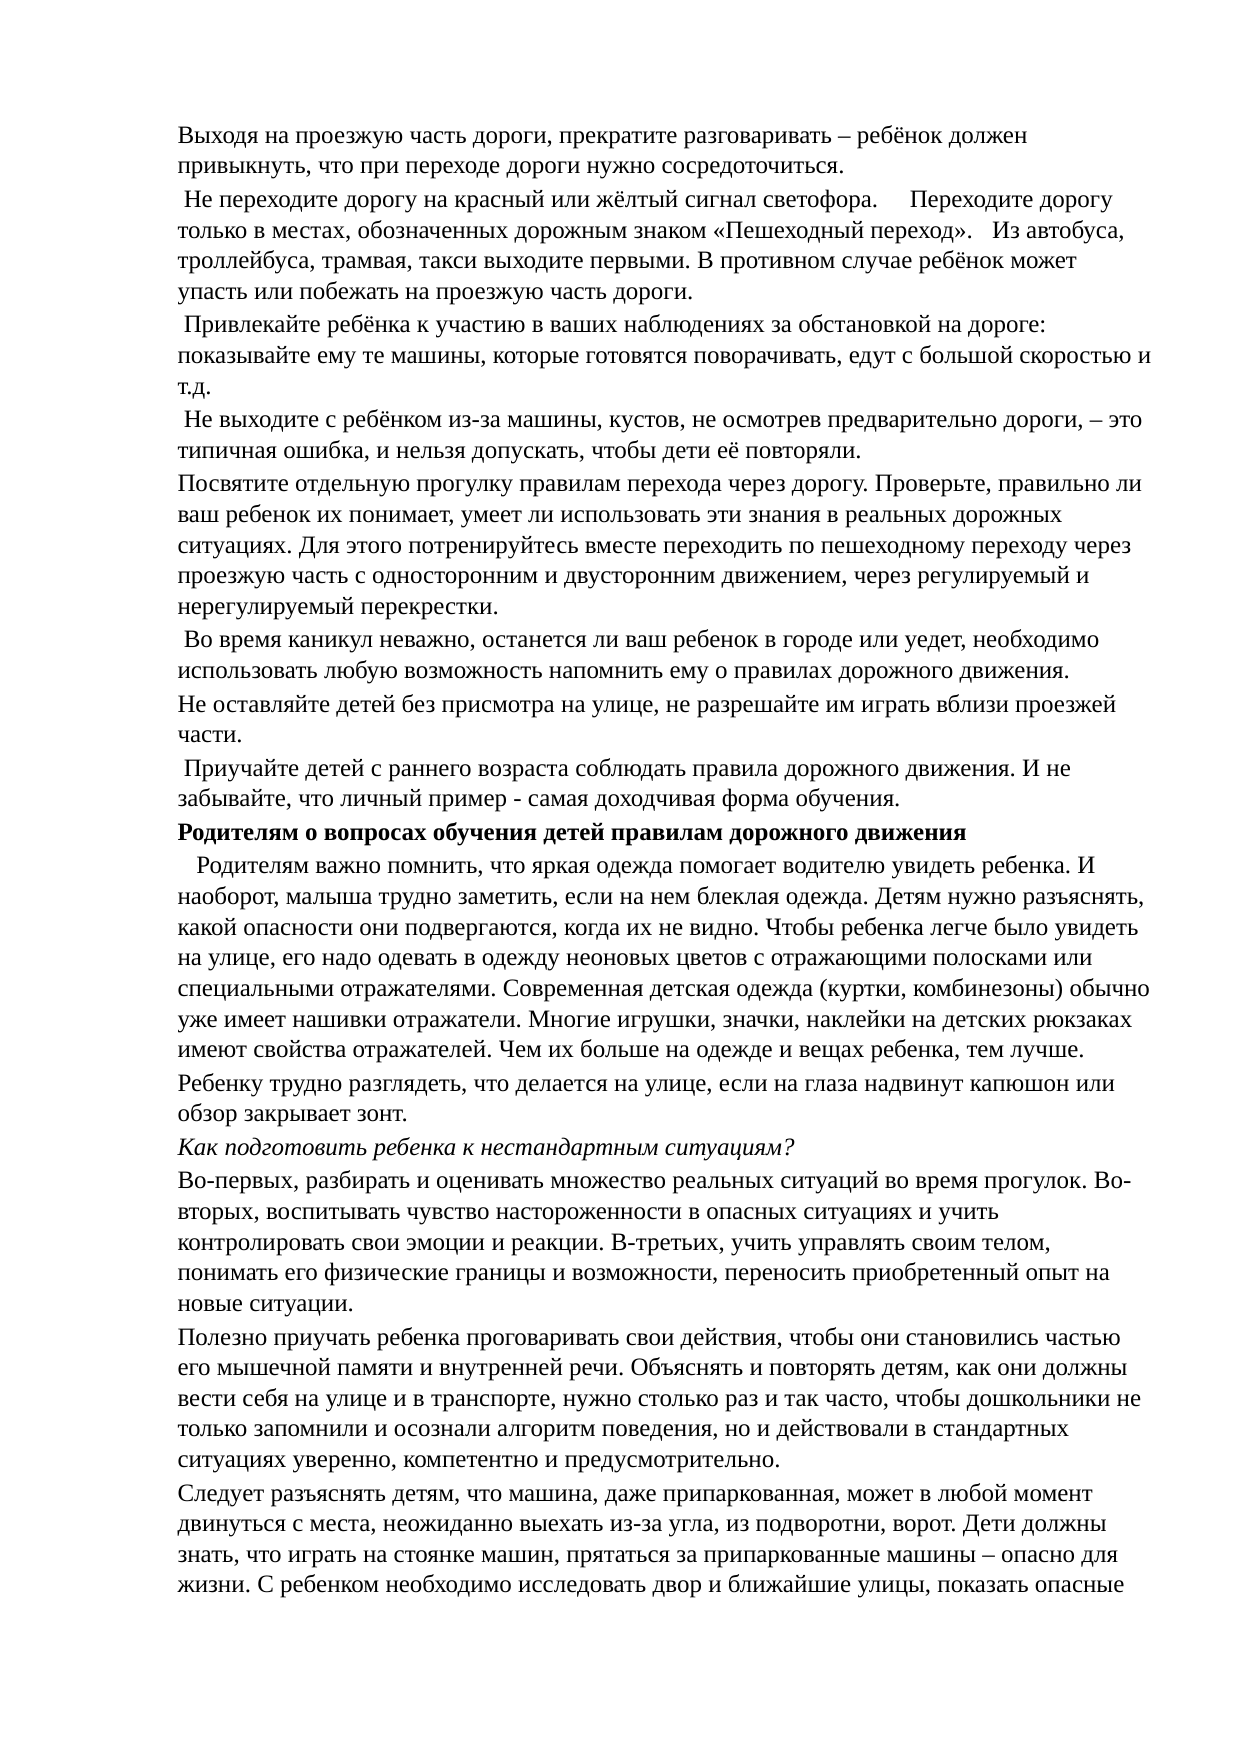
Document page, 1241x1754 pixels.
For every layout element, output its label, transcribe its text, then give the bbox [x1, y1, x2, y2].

text Посвятите отдельную прогулку правилам перехода через дорогу. Проверьте, правильно ли ваш ребенок их понимает, умеет ли использовать эти знания в реальных дорожных ситуациях. Для этого потренируйтесь вместе переходить по пешеходному переходу через проезжую часть с односторонним и двусторонним движением, через регулируемый и нерегулируемый перекрестки. [177, 467, 1152, 620]
text Приучайте детей с раннего возраста соблюдать правила дорожного движения. И не забывайте, что личный пример - самая доходчивая форма обучения. [177, 751, 1152, 812]
text Не оставляйте детей без присмотра на улице, не разрешайте им играть вблизи проезжей части. [177, 687, 1152, 748]
text Во-первых, разбирать и оценивать множество реальных ситуаций во время прогулок. Во-вторых, воспитывать чувство настороженности в опасных ситуациях и учить контролировать свои эмоции и реакции. В-третьих, учить управлять своим телом, понимать его физические границы и возможности, переносить приобретенный опыт на новые ситуации. [177, 1164, 1152, 1317]
text Ребенку трудно разглядеть, что делается на улице, если на глаза надвинут капюшон или обзор закрывает зонт. [177, 1066, 1152, 1127]
text Следует разъяснять детям, что машина, даже припаркованная, может в любой момент двинуться с места, неожиданно выехать из-за угла, из подворотни, ворот. Дети должны знать, что играть на стоянке машин, прятаться за припаркованные машины – опасно для жизни. С ребенком необходимо исследовать двор и ближайшие улицы, показать опасные [177, 1476, 1152, 1598]
text Не выходите с ребёнком из-за машины, кустов, не осмотрев предварительно дороги, – это типичная ошибка, и нельзя допускать, чтобы дети её повторяли. [177, 402, 1152, 464]
text Родителям важно помнить, что яркая одежда помогает водителю увидеть ребенка. И наоборот, малыша трудно заметить, если на нем блеклая одежда. Детям нужно разъяснять, какой опасности они подвергаются, когда их не видно. Чтобы ребенка легче было увидеть на улице, его надо одевать в одежду неоновых цветов с отражающими полосками или специальными отражателями. Современная детская одежда (куртки, комбинезоны) обычно уже имеет нашивки отражатели. Многие игрушки, значки, наклейки на детских рюкзаках имеют свойства отражателей. Чем их больше на одежде и вещах ребенка, тем лучше. [177, 849, 1152, 1063]
text Родителям о вопросах обучения детей правилам дорожного движения [177, 815, 1152, 846]
text Привлекайте ребёнка к участию в ваших наблюдениях за обстановкой на дороге: показывайте ему те машины, которые готовятся поворачивать, едут с большой скоростью и т.д. [177, 308, 1152, 399]
text Как подготовить ребенка к нестандартным ситуациям? [177, 1130, 1152, 1161]
text Во время каникул неважно, останется ли ваш ребенок в городе или уедет, необходимо использовать любую возможность напомнить ему о правилах дорожного движения. [177, 623, 1152, 684]
text Выходя на проезжую часть дороги, прекратите разговаривать – ребёнок должен привыкнуть, что при переходе дороги нужно сосредоточиться. [177, 118, 1152, 179]
text Не переходите дорогу на красный или жёлтый сигнал светофора. Переходите дорогу только в местах, обозначенных дорожным знаком «Пешеходный переход». Из автобуса, троллейбуса, трамвая, такси выходите первыми. В противном случае ребёнок может упасть или побежать на проезжую часть дороги. [177, 182, 1152, 305]
text Полезно приучать ребенка проговаривать свои действия, чтобы они становились частью его мышечной памяти и внутренней речи. Объяснять и повторять детям, как они должны вести себя на улице и в транспорте, нужно столько раз и так часто, чтобы дошкольники не только запомнили и осознали алгоритм поведения, но и действовали в стандартных ситуациях уверенно, компетентно и предусмотрительно. [177, 1320, 1152, 1473]
